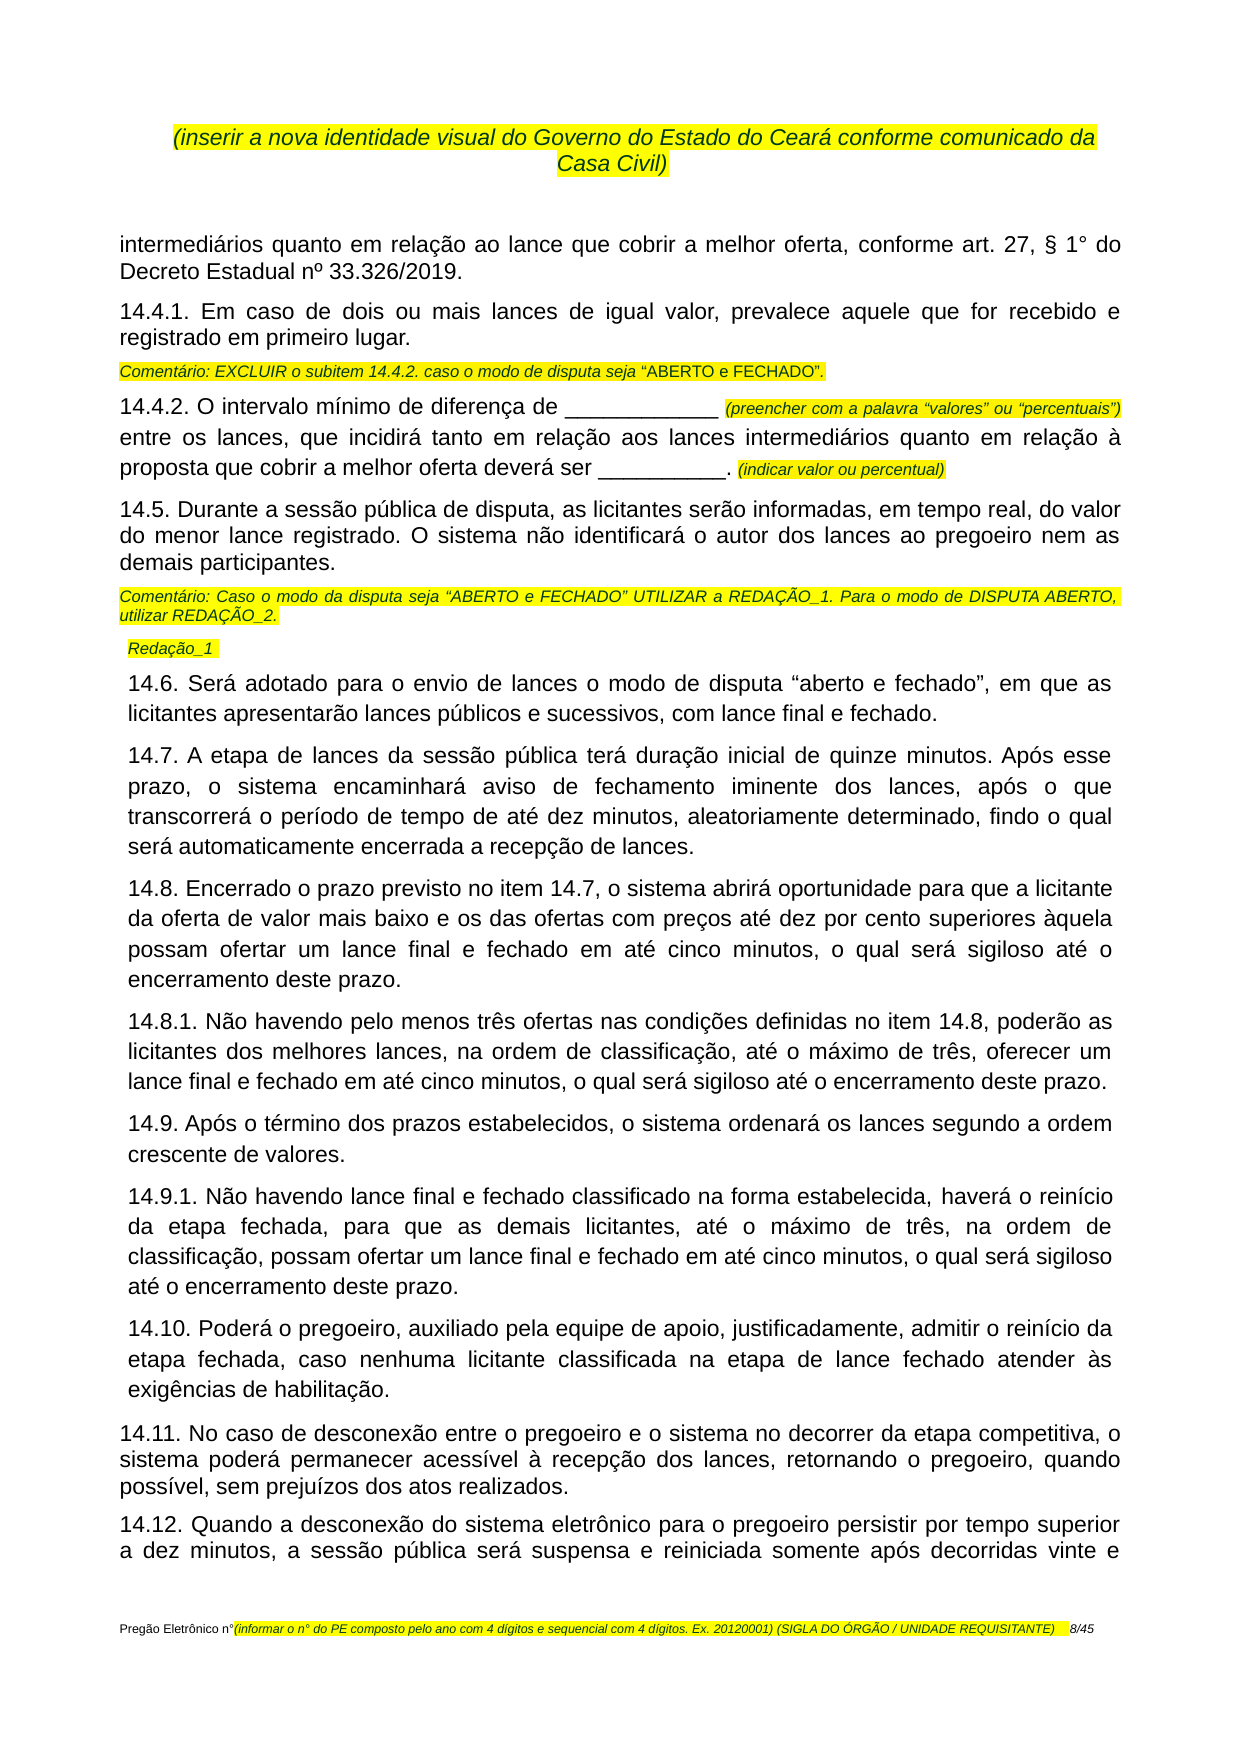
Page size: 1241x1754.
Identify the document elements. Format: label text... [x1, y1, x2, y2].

text 14.5. Durante a sessão pública de disputa, as licitantes serão informadas, em tempo real, do valor do menor lance registrado. O sistema não identificará o autor dos lances ao pregoeiro nem as demais participantes. [119, 496, 1121, 575]
text 14.9.1. Não havendo lance final e fechado classificado na forma estabelecida, haverá o reinício da etapa fechada, para que as demais licitantes, até o máximo de três, na ordem de classificação, possam ofertar um lance final e fechado em até cinco minutos, o qual será sigiloso até o encerramento deste prazo. [119, 1181, 1121, 1299]
text 14.11. No caso de desconexão entre o pregoeiro e o sistema no decorrer da etapa competitiva, o sistema poderá permanecer acessível à recepção dos lances, retornando o pregoeiro, quando possível, sem prejuízos dos atos realizados. [119, 1420, 1121, 1499]
text Comentário: Caso o modo da disputa seja “ABERTO e FECHADO” UTILIZAR a REDAÇÃO_1. Para o modo de DISPUTA ABERTO, utilizar REDAÇÃO_2. [119, 587, 1121, 625]
text Redação_1 [119, 637, 1121, 658]
text 14.8. Encerrado o prazo previsto no item 14.7, o sistema abrirá oportunidade para que a licitante da oferta de valor mais baixo e os das ofertas com preços até dez por cento superiores àquela possam ofertar um lance final e fechado em até cinco minutos, o qual será sigiloso até o encerramento deste prazo. [119, 873, 1121, 992]
text Comentário: EXCLUIR o subitem 14.4.2. caso o modo de disputa seja “ABERTO e FECHADO”. [119, 362, 1121, 381]
text 14.8.1. Não havendo pelo menos três ofertas nas condições definidas no item 14.8, poderão as licitantes dos melhores lances, na ordem de classificação, até o máximo de três, oferecer um lance final e fechado em até cinco minutos, o qual será sigiloso até o encerramento deste prazo. [119, 1006, 1121, 1094]
text 14.4.1. Em caso de dois ou mais lances de igual valor, prevalece aquele que for recebido e registrado em primeiro lugar. [119, 298, 1121, 350]
text intermediários quanto em relação ao lance que cobrir a melhor oferta, conforme art. 27, § 1° do Decreto Estadual nº 33.326/2019. [119, 231, 1121, 284]
text 14.12. Quando a desconexão do sistema eletrônico para o pregoeiro persistir por tempo superior a dez minutos, a sessão pública será suspensa e reiniciada somente após decorridas vinte e [119, 1511, 1121, 1563]
list 14.4.2. O intervalo mínimo de diferença de ____________ (preencher com a palavra “valores” ou “percentuais”) entre os lances, que incidirá tanto em relação aos lances intermediários quanto em relação à proposta que cobrir a melhor oferta deverá ser __________. (indicar valor ou percentual) [119, 393, 1121, 480]
text 14.9. Após o término dos prazos estabelecidos, o sistema ordenará os lances segundo a ordem crescente de valores. [119, 1108, 1121, 1167]
text 14.7. A etapa de lances da sessão pública terá duração inicial de quinze minutos. Após esse prazo, o sistema encaminhará aviso de fechamento iminente dos lances, após o que transcorrerá o período de tempo de até dez minutos, aleatoriamente determinado, findo o qual será automaticamente encerrada a recepção de lances. [119, 740, 1121, 859]
text 14.6. Será adotado para o envio de lances o modo de disputa “aberto e fechado”, em que as licitantes apresentarão lances públicos e sucessivos, com lance final e fechado. [119, 668, 1121, 727]
text 14.10. Poderá o pregoeiro, auxiliado pela equipe de apoio, justificadamente, admitir o reinício da etapa fechada, caso nenhuma licitante classificada na etapa de lance fechado atender às exigências de habilitação. [119, 1313, 1121, 1404]
